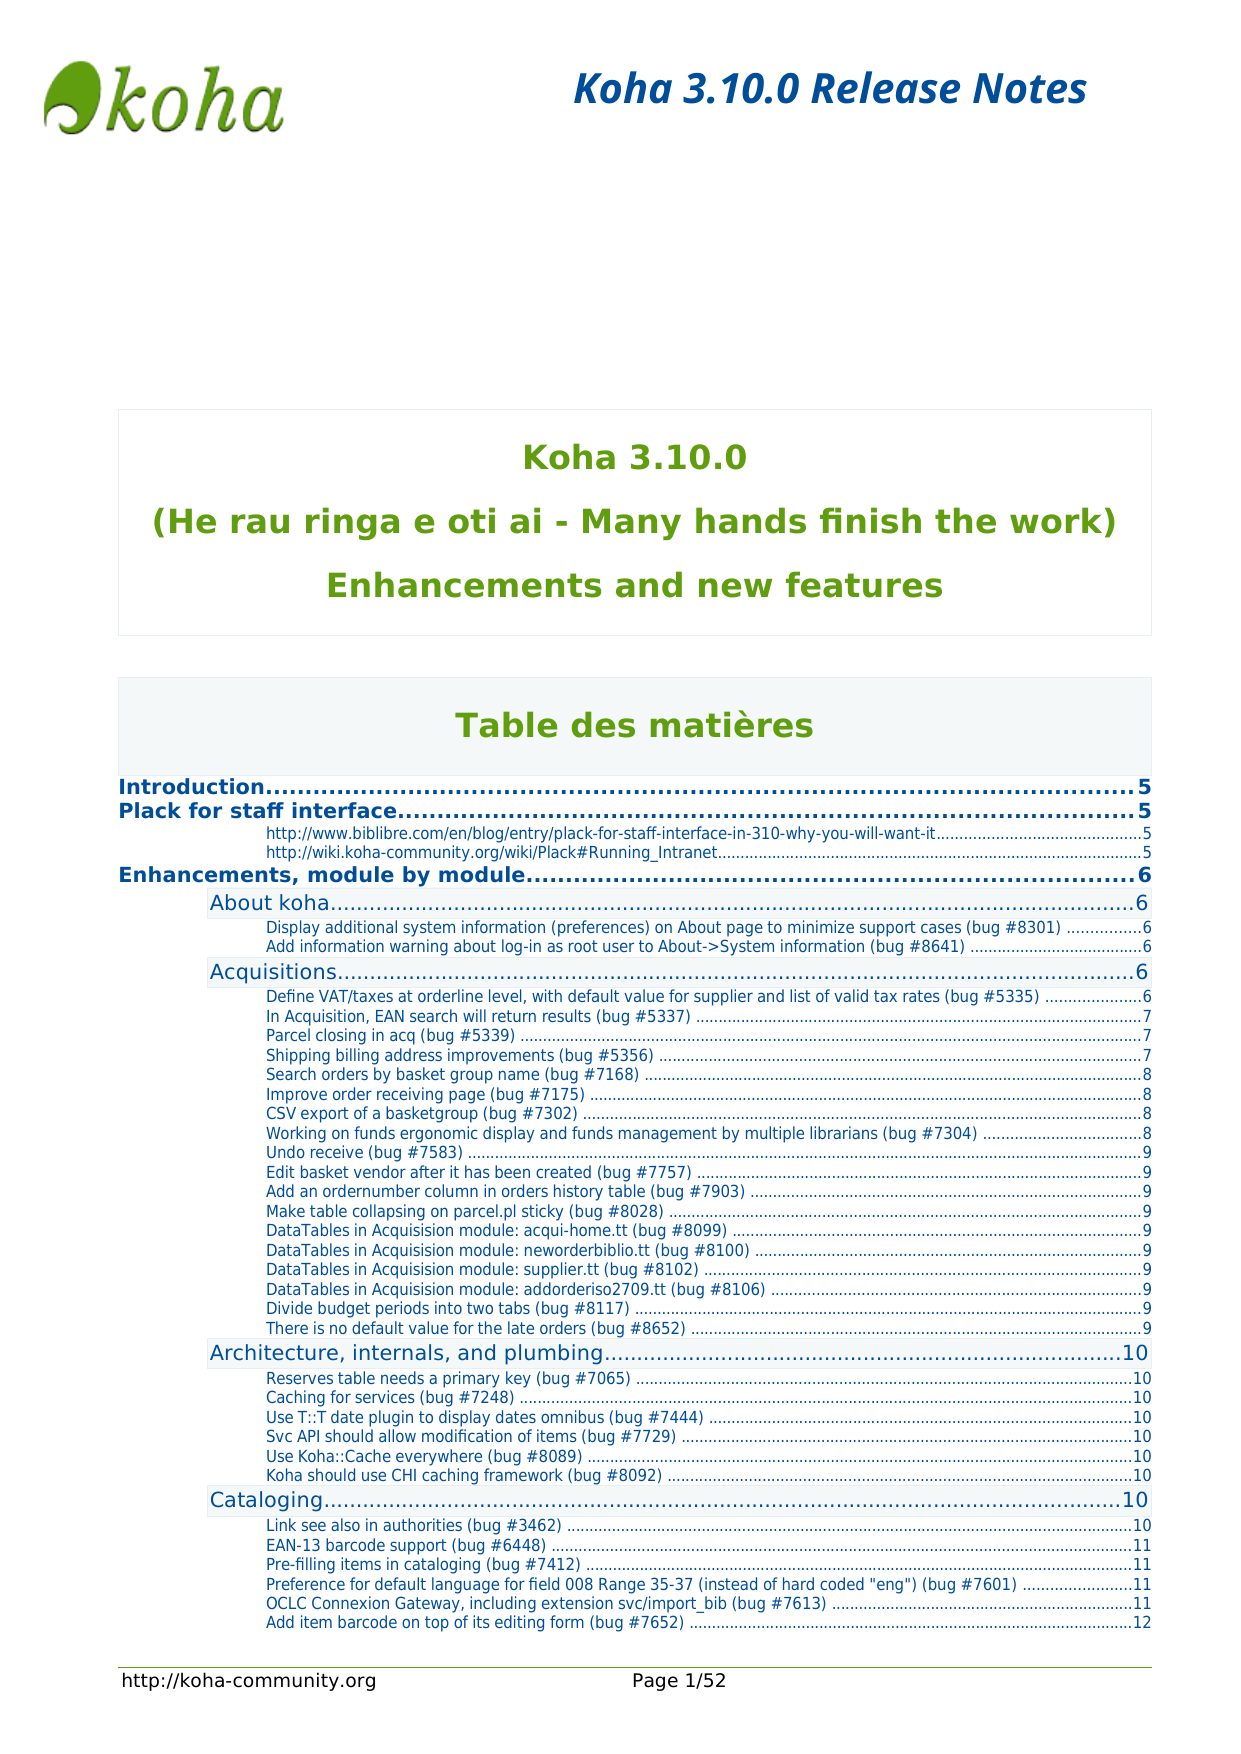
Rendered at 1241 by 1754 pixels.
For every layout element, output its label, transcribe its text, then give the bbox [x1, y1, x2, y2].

text Define VAT/taxes at orderline level, with default value for supplier and list of valid tax rates (bug #5335) 6 [266, 988, 1152, 1007]
text Acquisitions 6 [208, 958, 1151, 987]
text CSV export of a basketgroup (bug #7302) 8 [266, 1104, 1152, 1124]
subtitle Enhancements and new features [119, 537, 1151, 635]
subtitle (He rau ringa e oti ai - Many hands finish the work) [119, 473, 1151, 537]
text Display additional system information (preferences) on About page to minimize support cases (bug #8301) 6 [266, 919, 1152, 937]
text Link see also in authorities (bug #3462) 10 [266, 1517, 1152, 1535]
text Search orders by basket group name (bug #7168) 8 [266, 1065, 1152, 1085]
text About koha 6 [208, 889, 1151, 918]
text Add item barcode on top of its editing form (bug #7652) 12 [266, 1613, 1152, 1633]
text There is no default value for the late orders (bug #8652) 9 [266, 1318, 1152, 1338]
text DataTables in Acquisision module: supplier.tt (bug #8102) 9 [266, 1260, 1152, 1279]
text Preference for default language for field 008 Range 35-37 (instead of hard coded "eng") (bug #7601) 11 [266, 1574, 1152, 1594]
text Parcel closing in acq (bug #5339) 7 [266, 1026, 1152, 1046]
text http://wiki.koha-community.org/wiki/Plack#Running_Intranet 5 [266, 843, 1152, 863]
text Improve order receiving page (bug #7175) 8 [266, 1085, 1152, 1104]
text Architecture, internals, and plumbing 10 [208, 1339, 1151, 1368]
text Introduction 5 [118, 776, 1152, 799]
text DataTables in Acquisision module: neworderbiblio.tt (bug #8100) 9 [266, 1241, 1152, 1260]
text Edit basket vendor after it has been created (bug #7757) 9 [266, 1163, 1152, 1182]
subtitle Koha 3.10.0 [119, 410, 1151, 473]
text Divide budget periods into two tabs (bug #8117) 9 [266, 1299, 1152, 1318]
text Use Koha::Cache everywhere (bug #8089) 10 [266, 1446, 1152, 1466]
text Add information warning about log-in as root user to About->System information (bug #8641) 6 [266, 937, 1152, 957]
text DataTables in Acquisision module: acqui-home.tt (bug #8099) 9 [266, 1221, 1152, 1241]
text DataTables in Acquisision module: addorderiso2709.tt (bug #8106) 9 [266, 1279, 1152, 1299]
text Shipping billing address improvements (bug #5356) 7 [266, 1046, 1152, 1065]
text Use T::T date plugin to display dates omnibus (bug #7444) 10 [266, 1407, 1152, 1427]
text Svc API should allow modification of items (bug #7729) 10 [266, 1427, 1152, 1446]
text Reserves table needs a primary key (bug #7065) 10 [266, 1369, 1152, 1388]
text Make table collapsing on parcel.pl sticky (bug #8028) 9 [266, 1202, 1152, 1221]
text OCLC Connexion Gateway, including extension svc/import_bib (bug #7613) 11 [266, 1594, 1152, 1613]
subtitle Table des matières [119, 678, 1151, 775]
text Plack for staff interface 5 [118, 799, 1152, 824]
text http://www.biblibre.com/en/blog/entry/plack-for-staff-interface-in-310-why-you-will-want-it 5 [266, 824, 1152, 843]
text Pre-filling items in cataloging (bug #7412) 11 [266, 1555, 1152, 1574]
text Cataloging 10 [208, 1486, 1151, 1516]
text Undo receive (bug #7583) 9 [266, 1143, 1152, 1163]
picture [41, 59, 287, 138]
text In Acquisition, EAN search will return results (bug #5337) 7 [266, 1007, 1152, 1026]
text Koha should use CHI caching framework (bug #8092) 10 [266, 1466, 1152, 1485]
text Caching for services (bug #7248) 10 [266, 1388, 1152, 1407]
text Enhancements, module by module 6 [118, 863, 1152, 887]
text Add an ordernumber column in orders history table (bug #7903) 9 [266, 1182, 1152, 1202]
text EAN-13 barcode support (bug #6448) 11 [266, 1535, 1152, 1555]
text Working on funds ergonomic display and funds management by multiple librarians (bug #7304) 8 [266, 1124, 1152, 1143]
